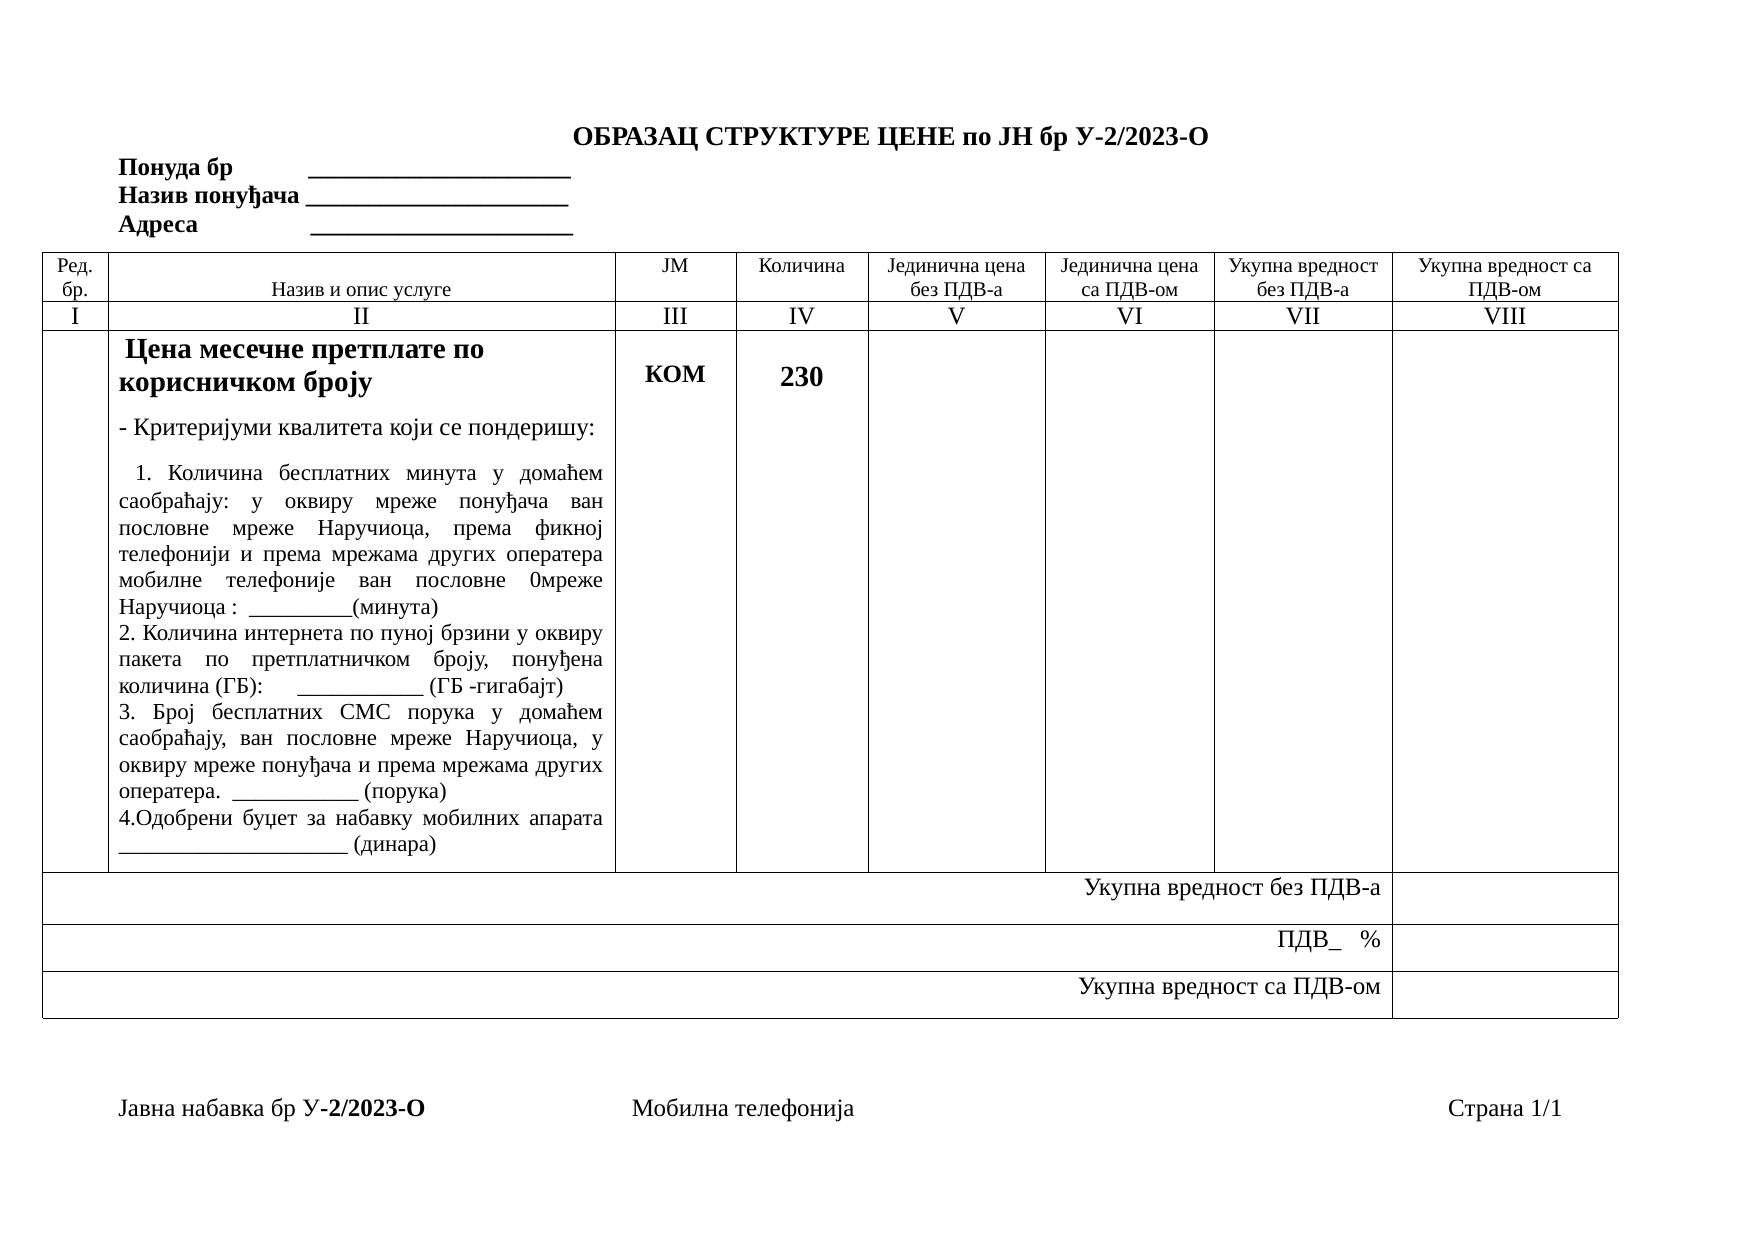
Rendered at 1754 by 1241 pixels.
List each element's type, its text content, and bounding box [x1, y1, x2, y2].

table_cell [1393, 972, 1618, 1018]
table_cell Цена месечне претплате по корисничком броју - Критеријуми квалитета који се пондеришу: 1. Количина бесплатних минута у домаћем саобраћају: у оквиру мреже понуђача ван пословне мреже Наручиоца, према фикној телефонији и према мрежама других оператера мобилне телефоније ван пословне 0мреже Наручиоца : _________(минута) 2. Количина интернета по пуној брзини у оквиру пакета по претплатничком броју, понуђена количина (ГБ): ___________ (ГБ -гигабајт) 3. Број бесплатних СМС порука у домаћем саобраћају, ван пословне мреже Наручиоца, у оквиру мреже понуђача и према мрежама других оператера. ___________ (порука) 4.Одобрени буџет за набавку мобилних апарата ____________________ (динара) [109, 331, 615, 872]
table_header ЈМ [616, 253, 736, 301]
table_cell II [109, 302, 615, 330]
table_cell Укупна вредност без ПДВ-а [43, 873, 1392, 924]
text Адреса _____________________ [118, 209, 1636, 238]
table_cell [869, 331, 1045, 872]
table_cell [1393, 873, 1618, 924]
table_cell V [869, 302, 1045, 330]
table_header Назив и опис услуге [109, 253, 615, 301]
table_cell VIII [1393, 302, 1618, 330]
table_cell IV [737, 302, 868, 330]
table_header Укупна вредност без ПДВ-а [1215, 253, 1392, 301]
table_cell [1215, 331, 1392, 872]
text Назив понуђача _____________________ [118, 180, 1636, 209]
table_cell Укупна вредност са ПДВ-ом [43, 972, 1392, 1018]
table_header Јединична цена са ПДВ-ом [1046, 253, 1214, 301]
table_cell III [616, 302, 736, 330]
table_cell 230 [737, 331, 868, 872]
table_header Укупна вредност са ПДВ-ом [1393, 253, 1618, 301]
table_cell КОМ [616, 331, 736, 872]
table_cell VII [1215, 302, 1392, 330]
table_header Количина [737, 253, 868, 301]
table_cell [1046, 331, 1214, 872]
table_cell [1393, 925, 1618, 971]
table_cell ПДВ_ % [43, 925, 1392, 971]
table_cell [43, 331, 108, 872]
text ОБРАЗАЦ СТРУКТУРЕ ЦЕНЕ по ЈН бр У-2/2023-О [118, 118, 1636, 152]
table_cell [1393, 331, 1618, 872]
text Понуда бр _____________________ [118, 152, 1636, 180]
table_header Ред. бр. [43, 253, 108, 301]
table_cell VI [1046, 302, 1214, 330]
table_header Јединична цена без ПДВ-а [869, 253, 1045, 301]
table_cell I [43, 302, 108, 330]
